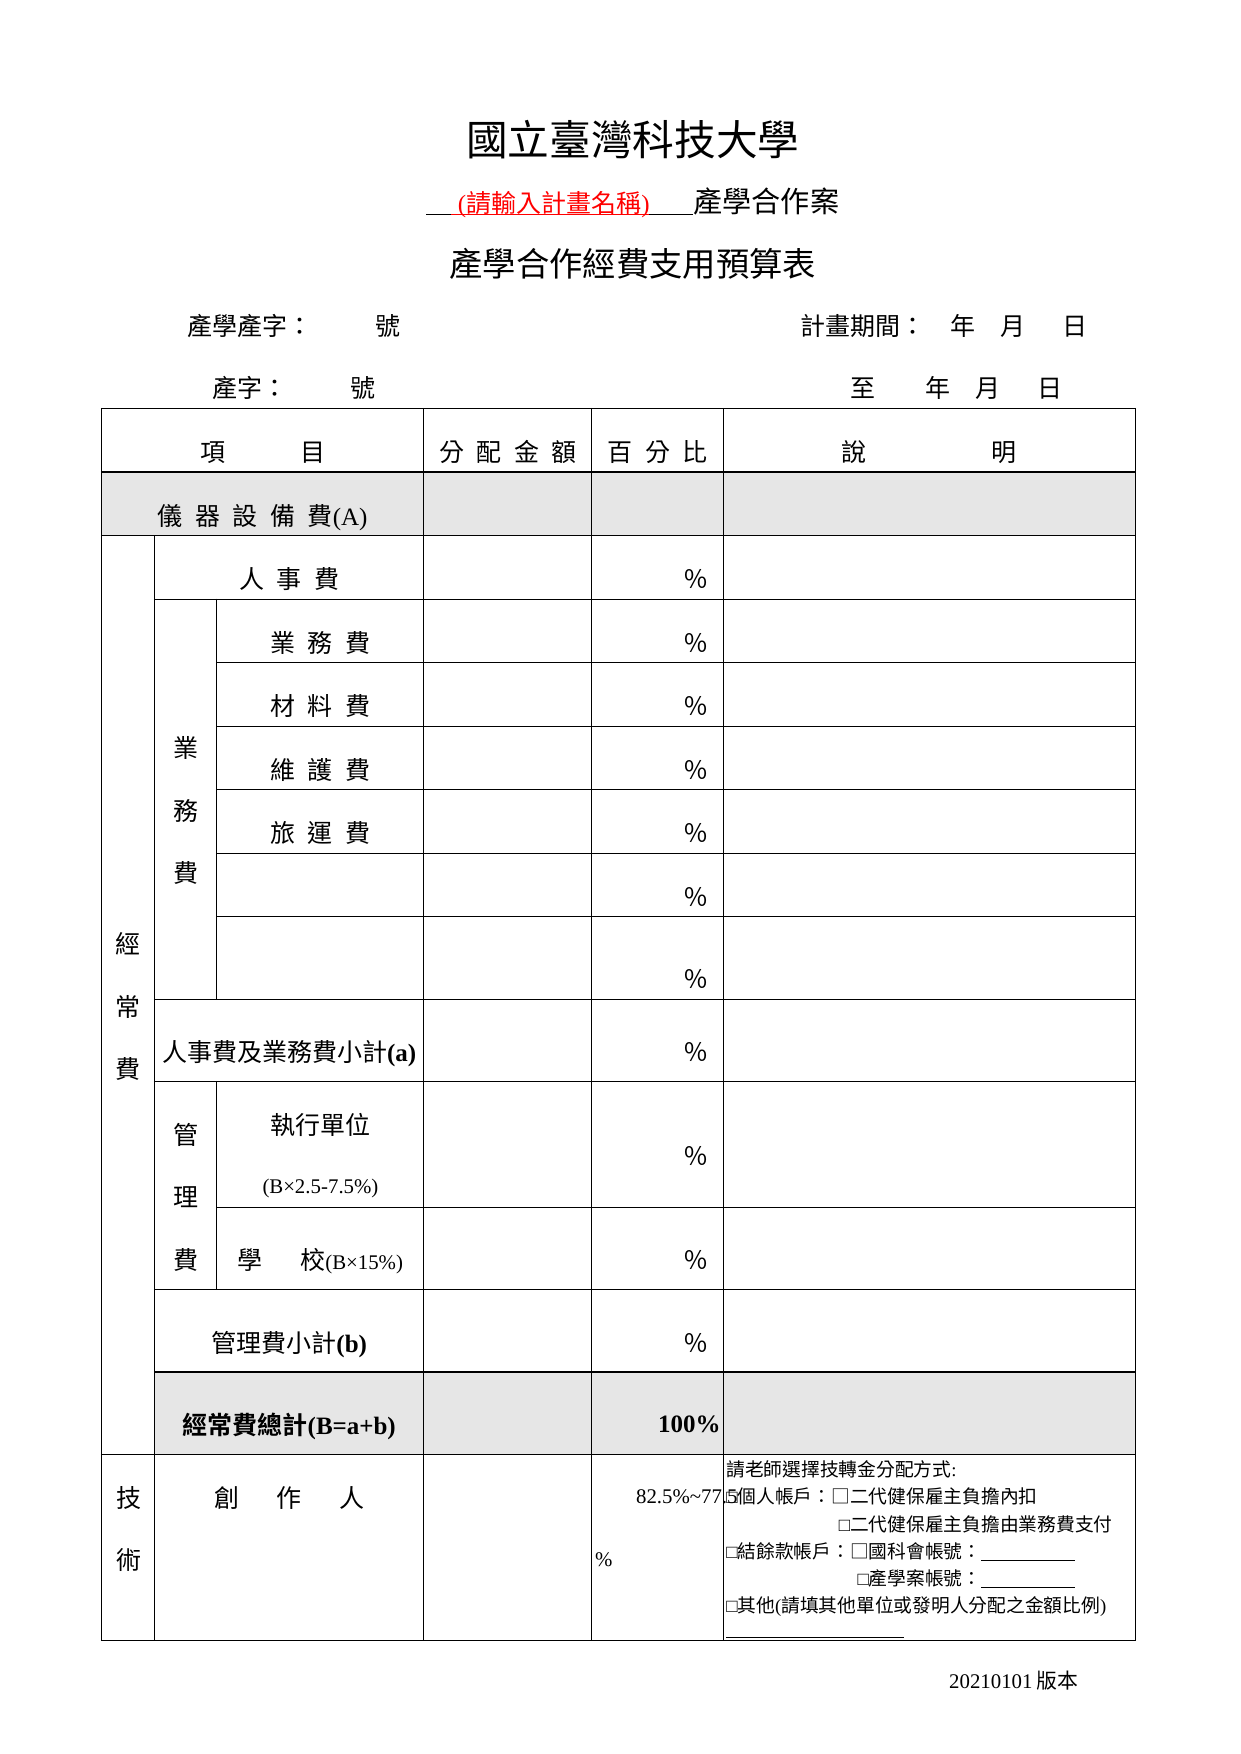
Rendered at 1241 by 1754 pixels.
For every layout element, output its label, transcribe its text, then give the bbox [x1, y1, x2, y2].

table_cell ％ [592, 663, 723, 726]
table_cell [424, 790, 591, 853]
table_cell 執行單位 (B×2.5-7.5%) [217, 1082, 423, 1207]
table_cell [424, 917, 591, 998]
table_cell [592, 473, 723, 535]
table_cell [724, 600, 1135, 662]
table_cell [424, 600, 591, 662]
table_cell 人事費及業務費小計(a) [155, 1000, 423, 1081]
table_cell 管 理 費 [155, 1082, 216, 1289]
text (請輸入計畫名稱) 產學合作案 [187, 158, 1078, 220]
table_cell 技術 [102, 1455, 154, 1639]
table_cell 人 事 費 [155, 536, 423, 598]
table_cell [424, 1000, 591, 1081]
table_header 百 分 比 [592, 409, 723, 471]
table_cell [724, 536, 1135, 598]
table_cell 請老師選擇技轉金分配方式: □個人帳戶：□二代健保雇主負擔內扣 □二代健保雇主負擔由業務費支付 □結餘款帳戶：□國科會帳號： □產學案帳號： □其他(請填其他單位或發明人分配之金額比例) [724, 1455, 1135, 1639]
table_cell [724, 1082, 1135, 1207]
table_cell 管理費小計(b) [155, 1290, 423, 1371]
table_cell [424, 1208, 591, 1289]
table_cell [424, 727, 591, 789]
table_cell 學 校(B×15%) [217, 1208, 423, 1289]
table_cell 創 作 人 [155, 1455, 423, 1639]
table_cell [424, 1373, 591, 1454]
table_cell 經常費 [102, 536, 154, 1454]
table_cell [724, 663, 1135, 726]
table_cell [424, 663, 591, 726]
table_cell [724, 1290, 1135, 1371]
table_cell ％ [592, 790, 723, 853]
table_cell ％ [592, 536, 723, 598]
text 產字： 號 至 年 月 日 [187, 345, 1112, 408]
table_cell [217, 854, 423, 916]
table_cell [424, 1290, 591, 1371]
table_cell [724, 790, 1135, 853]
table_cell 材 料 費 [217, 663, 423, 726]
table_cell 業 務 費 [217, 600, 423, 662]
table_cell ％ [592, 1290, 723, 1371]
table_cell [724, 917, 1135, 998]
text 產學產字： 號 計畫期間： 年 月 日 [187, 283, 1112, 345]
table_cell ％ [592, 1208, 723, 1289]
table_cell [424, 854, 591, 916]
table_cell 維 護 費 [217, 727, 423, 789]
table_header 說 明 [724, 409, 1135, 471]
table_cell [217, 917, 423, 998]
table_cell [424, 473, 591, 535]
table_cell 業 務 費 [155, 600, 216, 998]
table_cell [724, 854, 1135, 916]
table_cell [724, 727, 1135, 789]
table_cell ％ [592, 917, 723, 998]
table_cell ％ [592, 1000, 723, 1081]
table_cell ％ [592, 854, 723, 916]
table_cell [724, 473, 1135, 535]
table_cell ％ [592, 600, 723, 662]
table_cell [724, 1000, 1135, 1081]
table_header 項 目 [102, 409, 423, 471]
table_cell [424, 536, 591, 598]
table_cell ％ [592, 727, 723, 789]
table_cell ％ [592, 1082, 723, 1207]
table_cell [724, 1208, 1135, 1289]
text 產學合作經費支用預算表 [187, 220, 1078, 283]
table_cell [424, 1082, 591, 1207]
text 國立臺灣科技大學 [187, 95, 1078, 158]
table_cell [424, 1455, 591, 1639]
table_header 分 配 金 額 [424, 409, 591, 471]
table_cell 旅 運 費 [217, 790, 423, 853]
table_cell 儀 器 設 備 費(A) [102, 473, 423, 535]
table_cell 經常費總計(B=a+b) [155, 1373, 423, 1454]
table_cell [724, 1373, 1135, 1454]
table_cell 82.5%~77.5% [592, 1455, 723, 1639]
table_cell 100% [592, 1373, 723, 1454]
